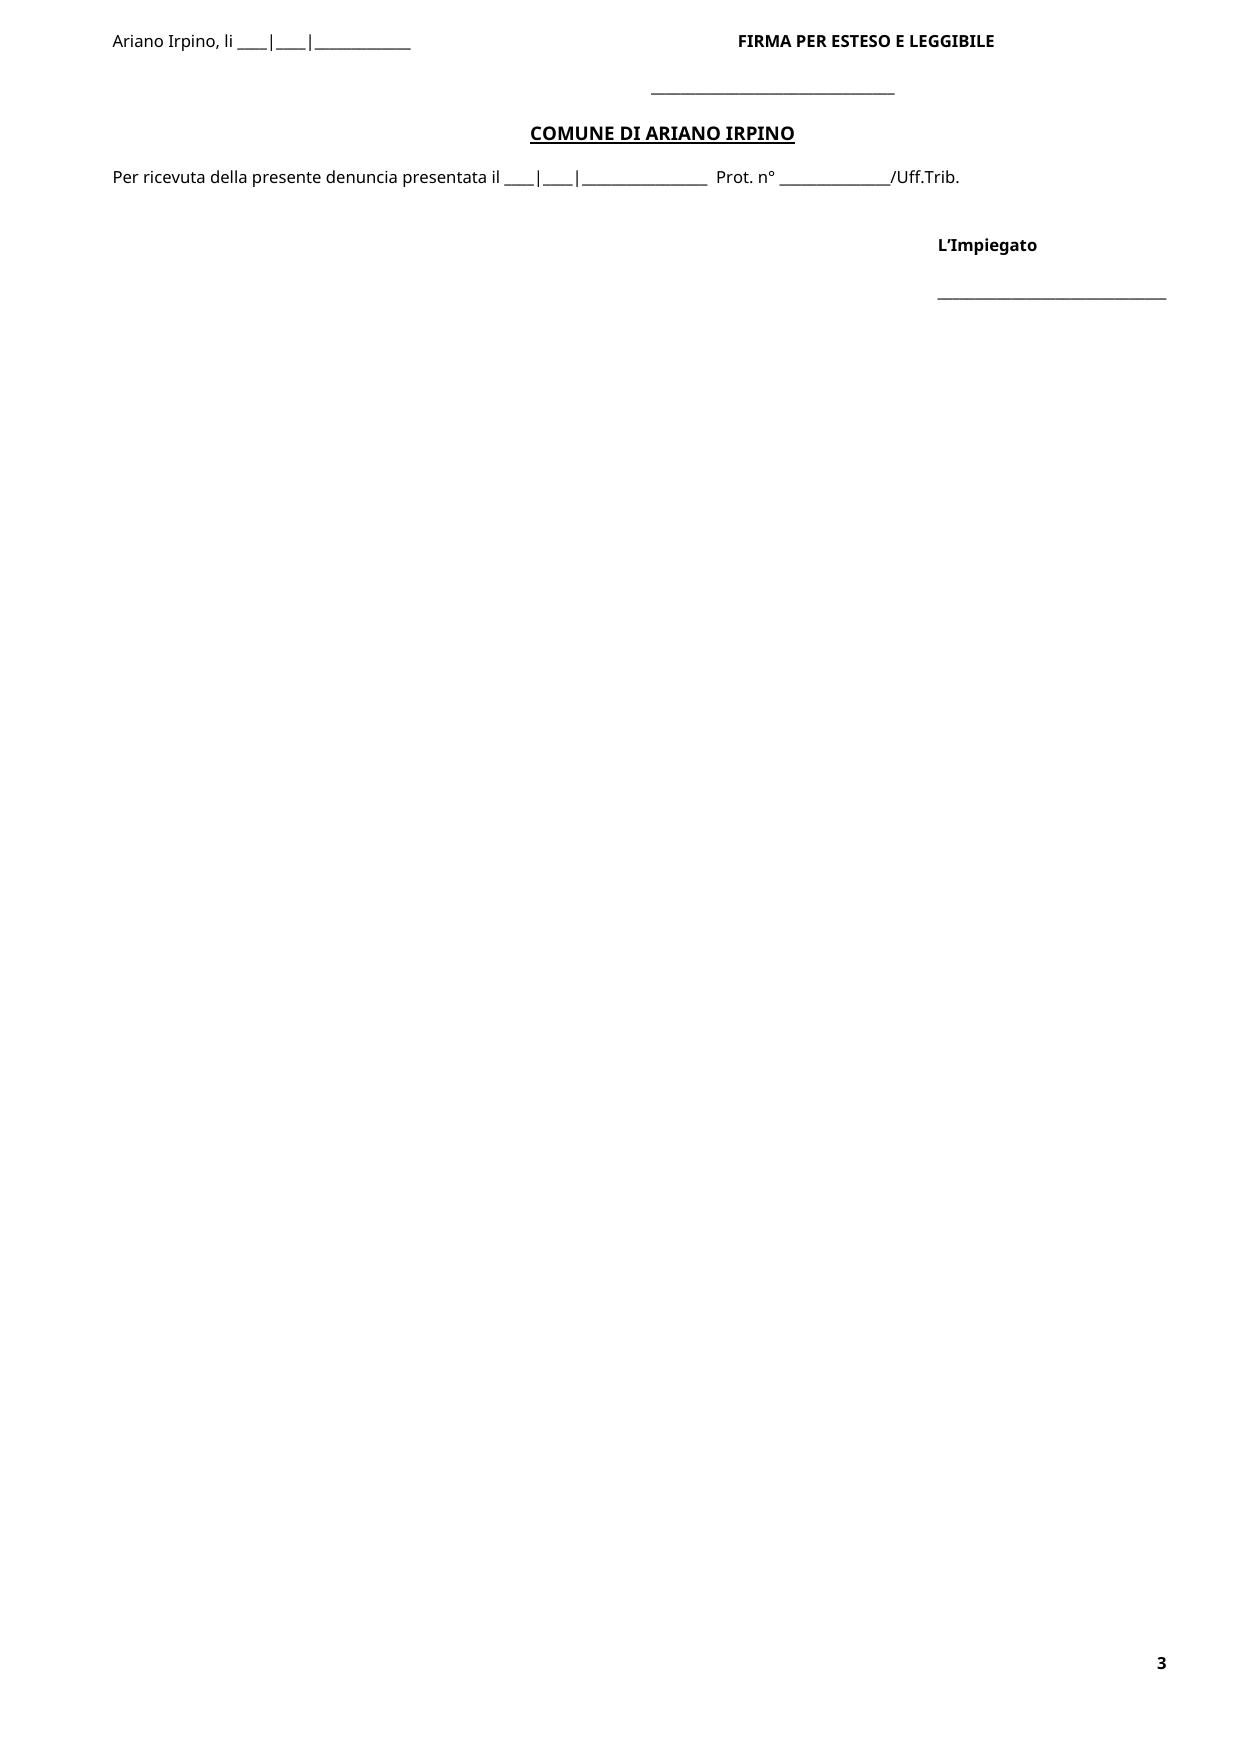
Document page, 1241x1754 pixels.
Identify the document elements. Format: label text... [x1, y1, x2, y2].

text L’Impiegato [850, 234, 1213, 257]
text COMUNE DI ARIANO IRPINO [112, 120, 1213, 146]
text _________________________________ [112, 75, 1213, 98]
text _______________________________ [112, 279, 1167, 302]
text Per ricevuta della presente denuncia presentata il ____|____|_________________ Prot. n° _______________/Uff.Trib. [112, 166, 1213, 188]
text Ariano Irpino, li ____|____|_____________ FIRMA PER ESTESO E LEGGIBILE [112, 29, 1213, 52]
